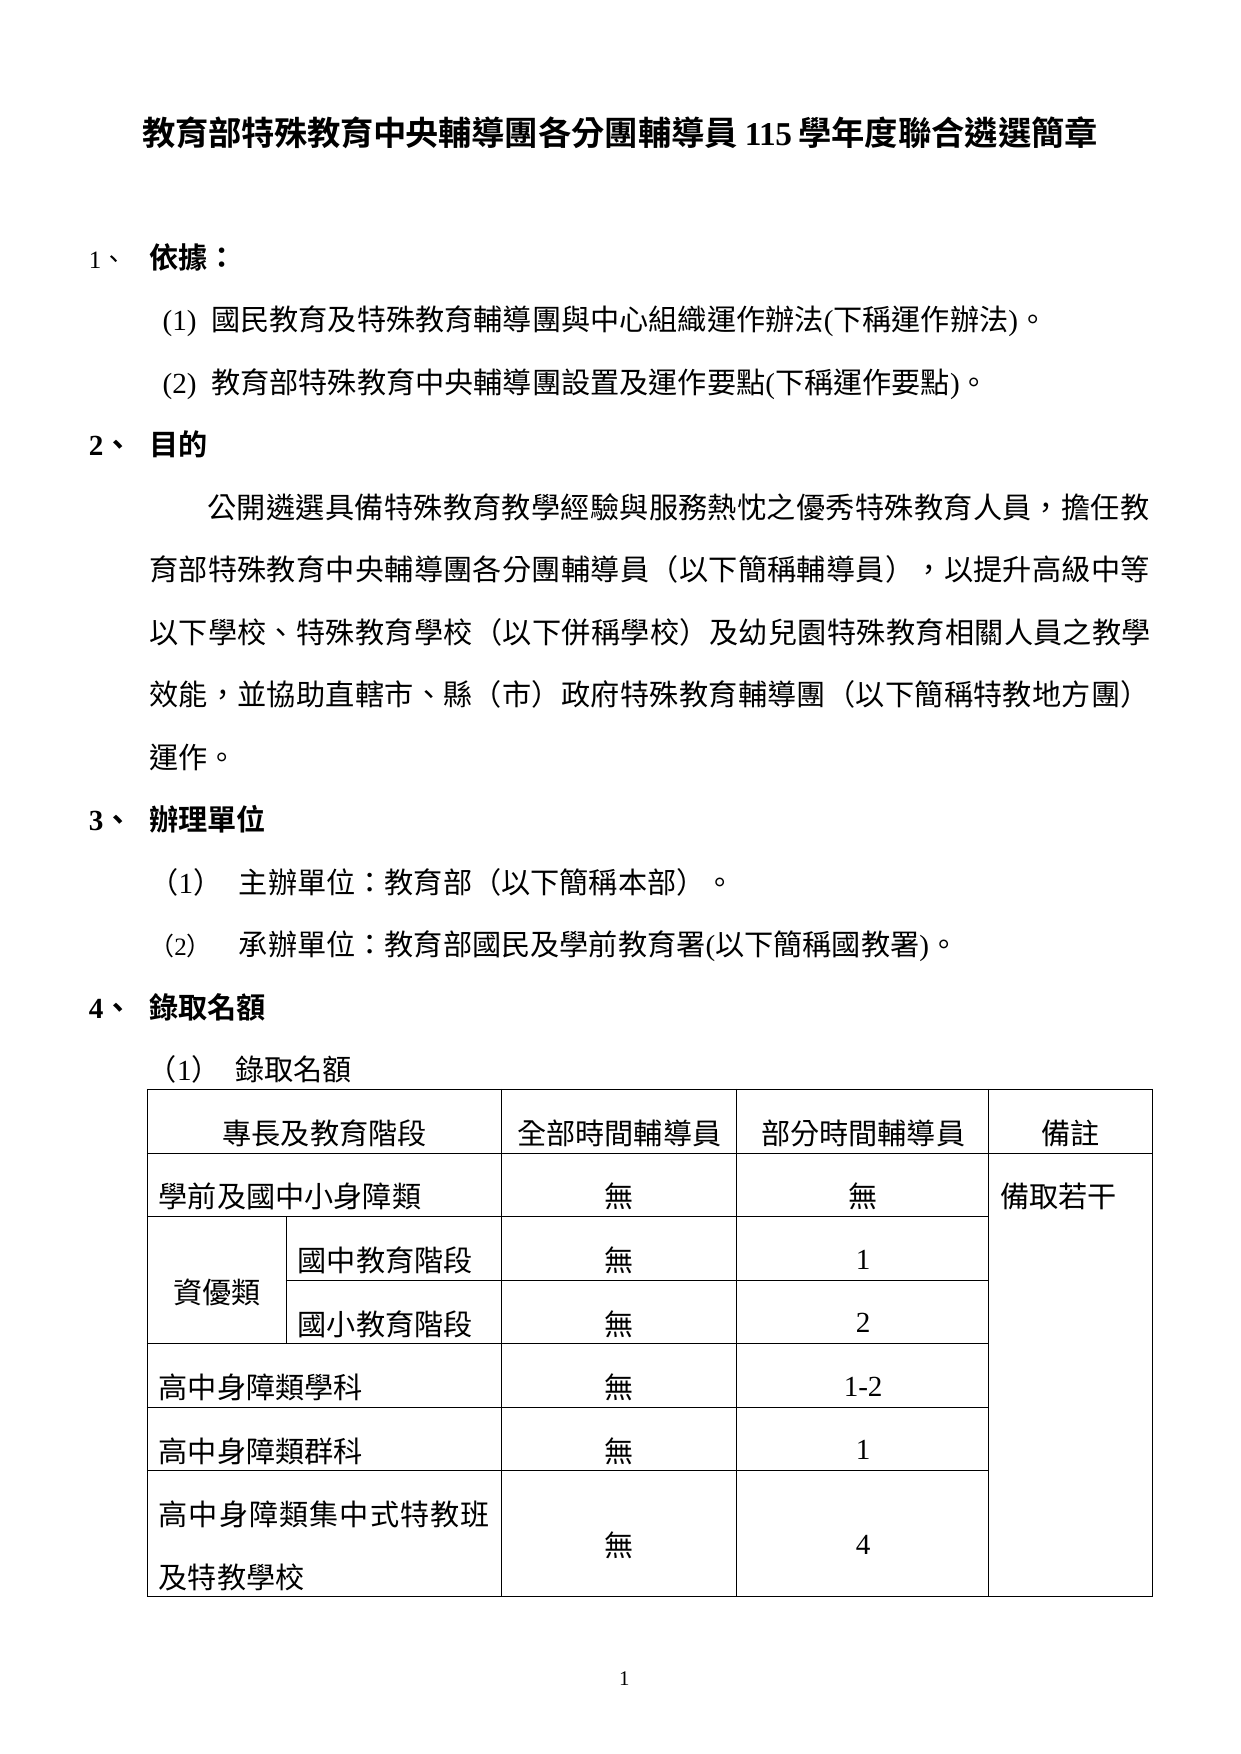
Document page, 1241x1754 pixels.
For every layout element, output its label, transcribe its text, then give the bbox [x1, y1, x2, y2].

table_cell 無 [502, 1217, 736, 1279]
table_cell 國小教育階段 [287, 1281, 501, 1343]
list 國民教育及特殊教育輔導團與中心組織運作辦法(下稱運作辦法)。 [162, 276, 1152, 339]
table_cell 無 [502, 1408, 736, 1470]
list 承辦單位：教育部國民及學前教育署(以下簡稱國教署)。 [149, 901, 1152, 964]
list 主辦單位：教育部（以下簡稱本部）。 [149, 839, 1152, 901]
text 教育部特殊教育中央輔導團各分團輔導員115學年度聯合遴選簡章 [89, 89, 1152, 151]
list 錄取名額 [148, 1026, 1152, 1089]
table_cell 無 [737, 1154, 988, 1216]
table_cell 資優類 [148, 1217, 286, 1343]
table_cell 1-2 [737, 1344, 988, 1407]
list 辦理單位 [89, 776, 1152, 839]
table_header 專長及教育階段 [148, 1090, 501, 1152]
table_cell 高中身障類集中式特教班及特教學校 [148, 1471, 501, 1596]
text 公開遴選具備特殊教育教學經驗與服務熱忱之優秀特殊教育人員，擔任教育部特殊教育中央輔導團各分團輔導員（以下簡稱輔導員），以提升高級中等以下學校、特殊教育學校（以下併稱學校）及幼兒園特殊教育相關人員之教學效能，並協助直轄市、縣（市）政府特殊教育輔導團（以下簡稱特教地方團）運作。 [149, 464, 1152, 776]
table_cell 國中教育階段 [287, 1217, 501, 1279]
table_header 全部時間輔導員 [502, 1090, 736, 1152]
list 教育部特殊教育中央輔導團設置及運作要點(下稱運作要點)。 [162, 339, 1152, 401]
table_cell 高中身障類學科 [148, 1344, 501, 1407]
table_cell 2 [737, 1281, 988, 1343]
list 依據： [89, 214, 1152, 276]
list 目的 [89, 401, 1152, 464]
table_cell 高中身障類群科 [148, 1408, 501, 1470]
table_cell 4 [737, 1471, 988, 1596]
table_cell 無 [502, 1344, 736, 1407]
table_cell 無 [502, 1281, 736, 1343]
table_cell 備取若干 [989, 1154, 1152, 1596]
table_header 備註 [989, 1090, 1152, 1152]
table_header 部分時間輔導員 [737, 1090, 988, 1152]
table_cell 1 [737, 1217, 988, 1279]
table_cell 無 [502, 1471, 736, 1596]
list 錄取名額 [89, 964, 1152, 1026]
table_cell 1 [737, 1408, 988, 1470]
table_cell 學前及國中小身障類 [148, 1154, 501, 1216]
table_cell 無 [502, 1154, 736, 1216]
